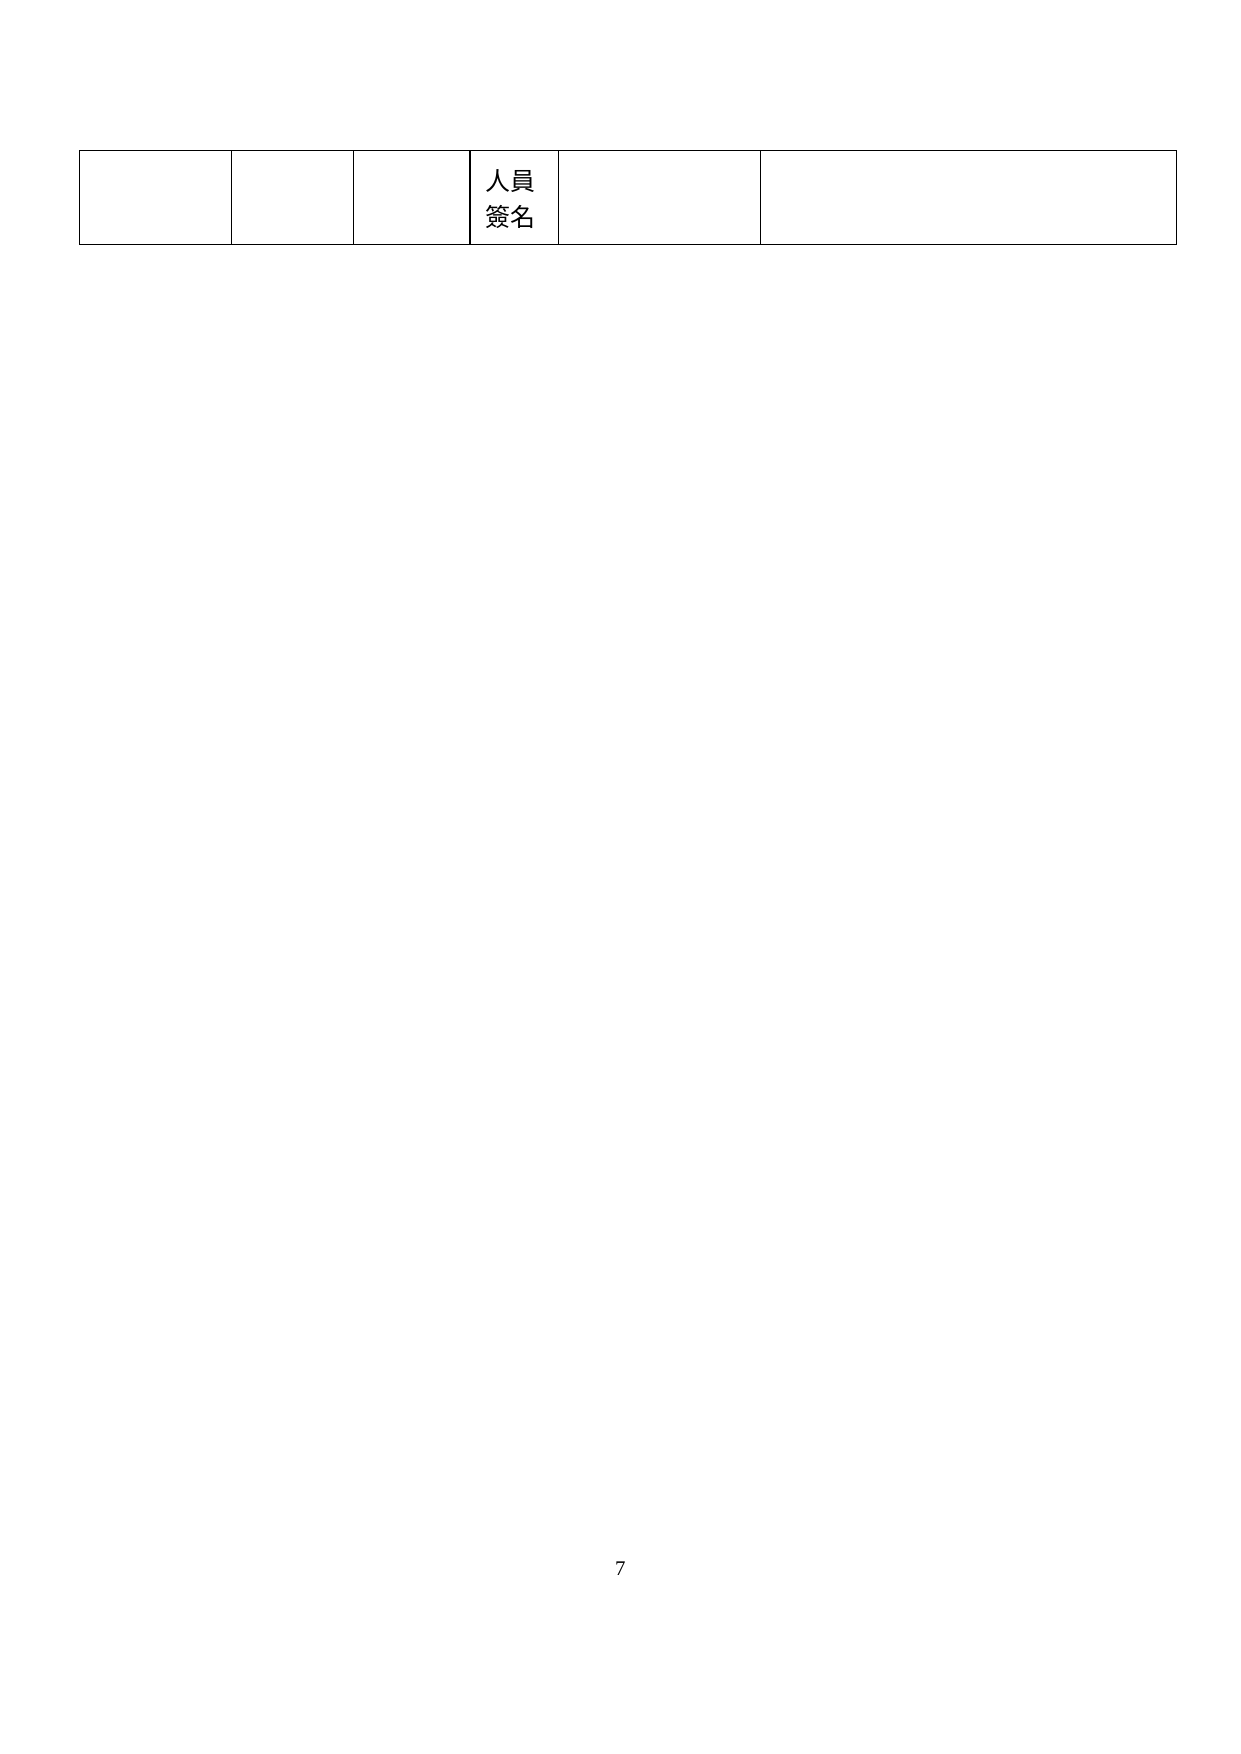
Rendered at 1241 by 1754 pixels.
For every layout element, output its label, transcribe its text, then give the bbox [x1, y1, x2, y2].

table_cell [354, 151, 469, 244]
table_cell [232, 151, 353, 244]
table_cell [761, 151, 1176, 244]
table_cell [80, 151, 231, 244]
table_cell [559, 151, 760, 244]
table_cell 人員簽名 [471, 151, 558, 244]
